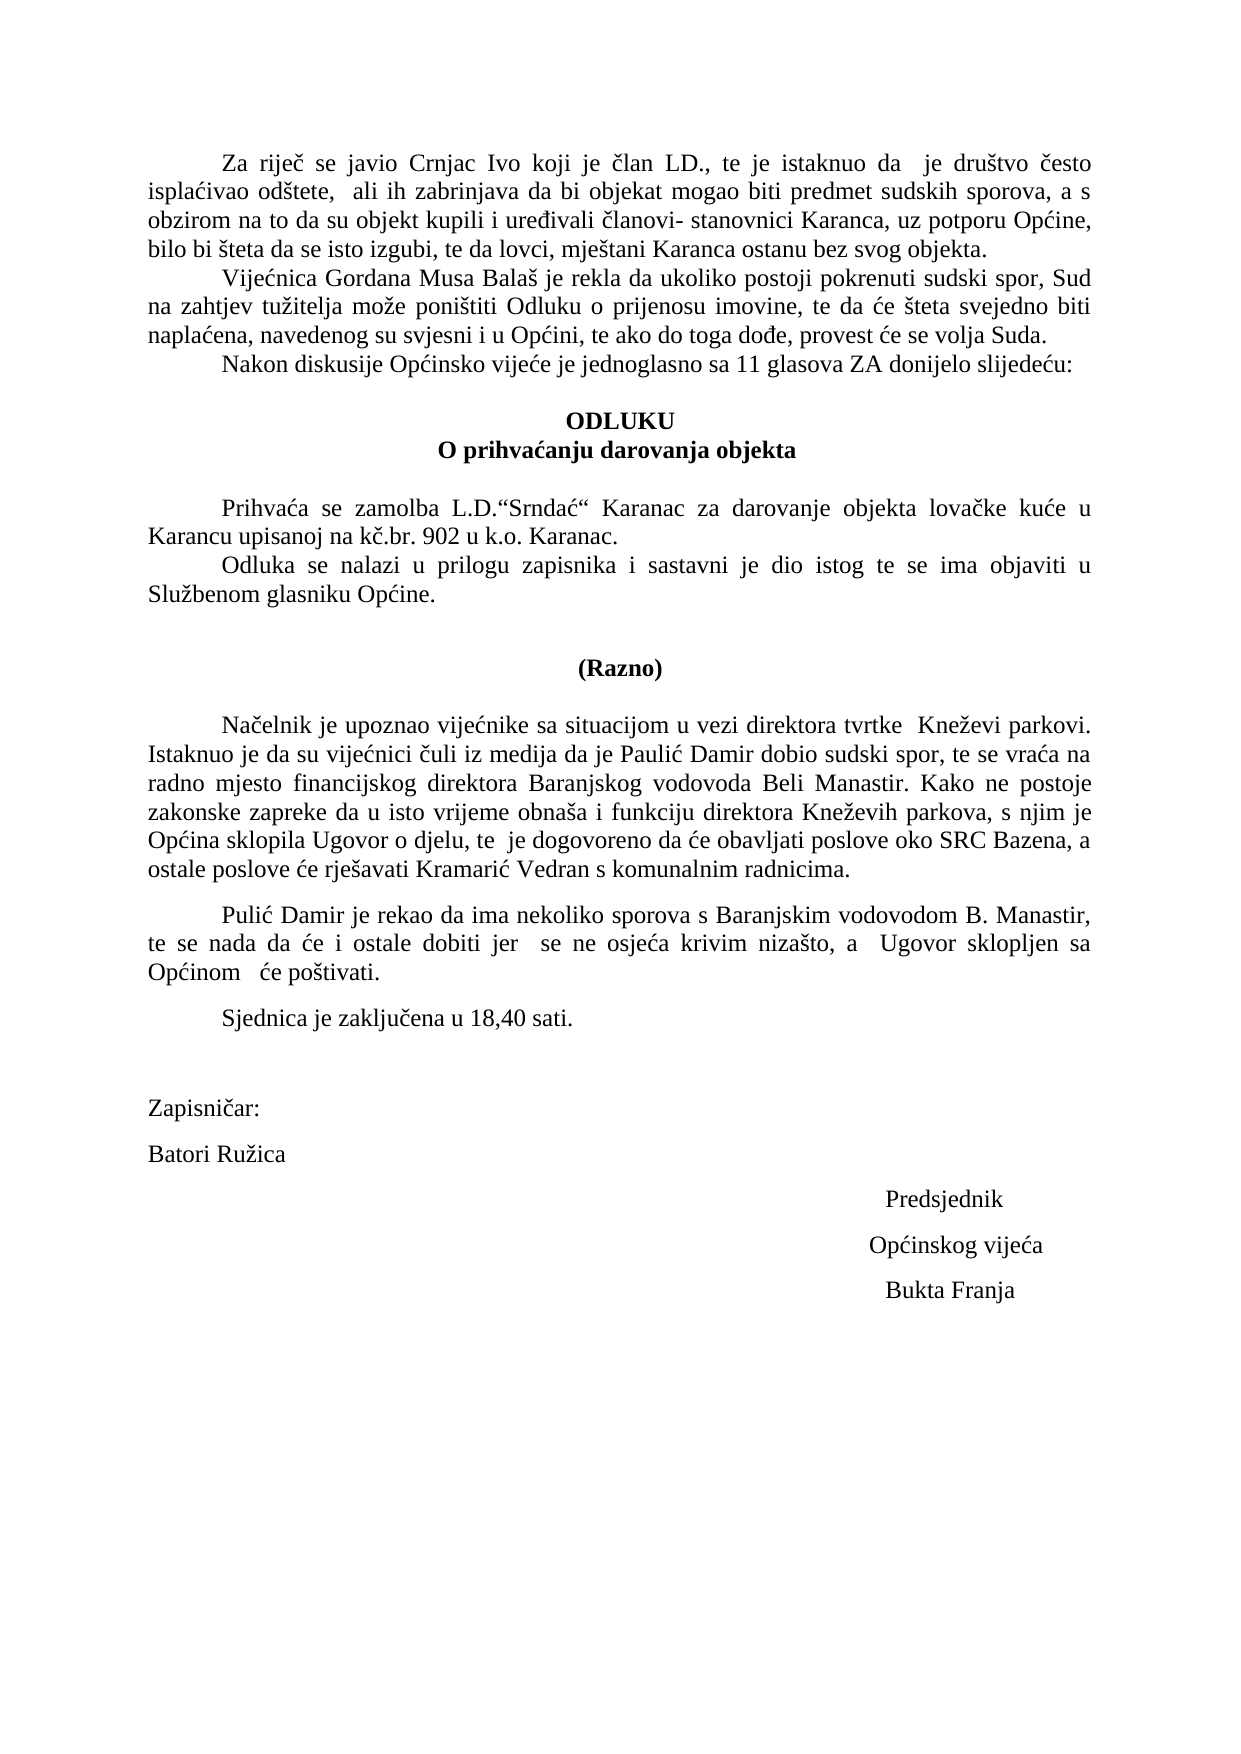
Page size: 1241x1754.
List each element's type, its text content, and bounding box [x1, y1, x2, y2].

text Sjednica je zaključena u 18,40 sati. [148, 1003, 1093, 1031]
text Nakon diskusije Općinsko vijeće je jednoglasno sa 11 glasova ZA donijelo slijedeću: [148, 349, 1093, 378]
text ODLUKU [148, 406, 1093, 435]
text Batori Ružica [148, 1139, 1093, 1168]
text Predsjednik [148, 1184, 1093, 1213]
text Zapisničar: [148, 1093, 1093, 1122]
text Bukta Franja [148, 1275, 1093, 1304]
text (Razno) [148, 653, 1093, 682]
text Vijećnica Gordana Musa Balaš je rekla da ukoliko postoji pokrenuti sudski spor, Sud na zahtjev tužitelja može poništiti Odluku o prijenosu imovine, te da će šteta svejedno biti naplaćena, navedenog su svjesni i u Općini, te ako do toga dođe, provest će se volja Suda. [148, 263, 1093, 349]
text Odluka se nalazi u prilogu zapisnika i sastavni je dio istog te se ima objaviti u Službenom glasniku Općine. [148, 550, 1093, 608]
text Pulić Damir je rekao da ima nekoliko sporova s Baranjskim vodovodom B. Manastir, te se nada da će i ostale dobiti jer se ne osjeća krivim nizašto, a Ugovor sklopljen sa Općinom će poštivati. [148, 900, 1093, 986]
text Prihvaća se zamolba L.D.“Srndać“ Karanac za darovanje objekta lovačke kuće u Karancu upisanoj na kč.br. 902 u k.o. Karanac. [148, 493, 1093, 550]
text Za riječ se javio Crnjac Ivo koji je član LD., te je istaknuo da je društvo često isplaćivao odštete, ali ih zabrinjava da bi objekat mogao biti predmet sudskih sporova, a s obzirom na to da su objekt kupili i uređivali članovi- stanovnici Karanca, uz potporu Općine, bilo bi šteta da se isto izgubi, te da lovci, mještani Karanca ostanu bez svog objekta. [148, 148, 1093, 263]
text O prihvaćanju darovanja objekta [148, 435, 1093, 464]
text Općinskog vijeća [148, 1230, 1093, 1258]
text Načelnik je upoznao vijećnike sa situacijom u vezi direktora tvrtke Kneževi parkovi. Istaknuo je da su vijećnici čuli iz medija da je Paulić Damir dobio sudski spor, te se vraća na radno mjesto financijskog direktora Baranjskog vodovoda Beli Manastir. Kako ne postoje zakonske zapreke da u isto vrijeme obnaša i funkciju direktora Kneževih parkova, s njim je Općina sklopila Ugovor o djelu, te je dogovoreno da će obavljati poslove oko SRC Bazena, a ostale poslove će rješavati Kramarić Vedran s komunalnim radnicima. [148, 711, 1093, 883]
